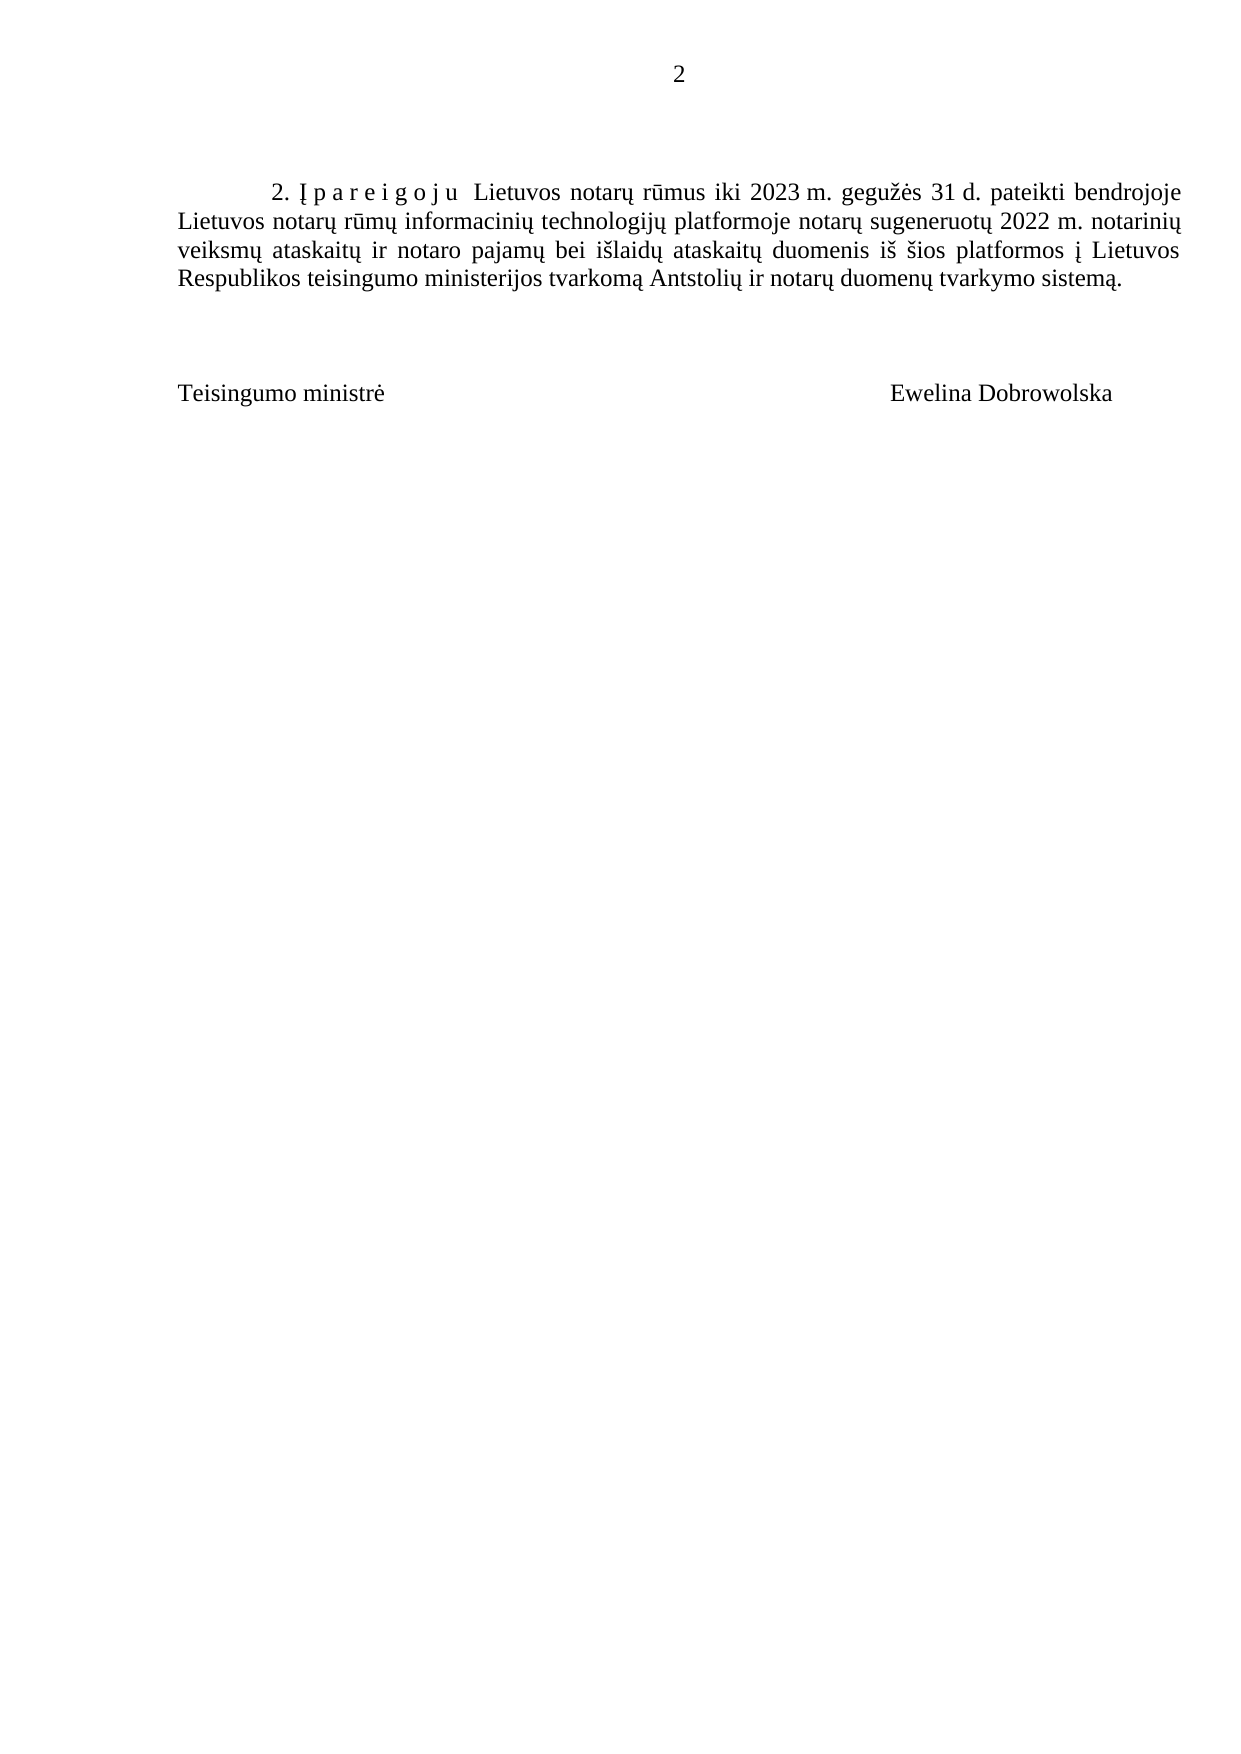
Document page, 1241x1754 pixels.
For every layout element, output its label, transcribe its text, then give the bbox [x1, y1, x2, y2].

text 2. Įpareigoju Lietuvos notarų rūmus iki 2023 m. gegužės 31 d. pateikti bendrojoje Lietuvos notarų rūmų informacinių technologijų platformoje notarų sugeneruotų 2022 m. notarinių veiksmų ataskaitų ir notaro pajamų bei išlaidų ataskaitų duomenis iš šios platformos į Lietuvos Respublikos teisingumo ministerijos tvarkomą Antstolių ir notarų duomenų tvarkymo sistemą. [177, 177, 1181, 292]
text Teisingumo ministrė Ewelina Dobrowolska [177, 378, 1181, 407]
